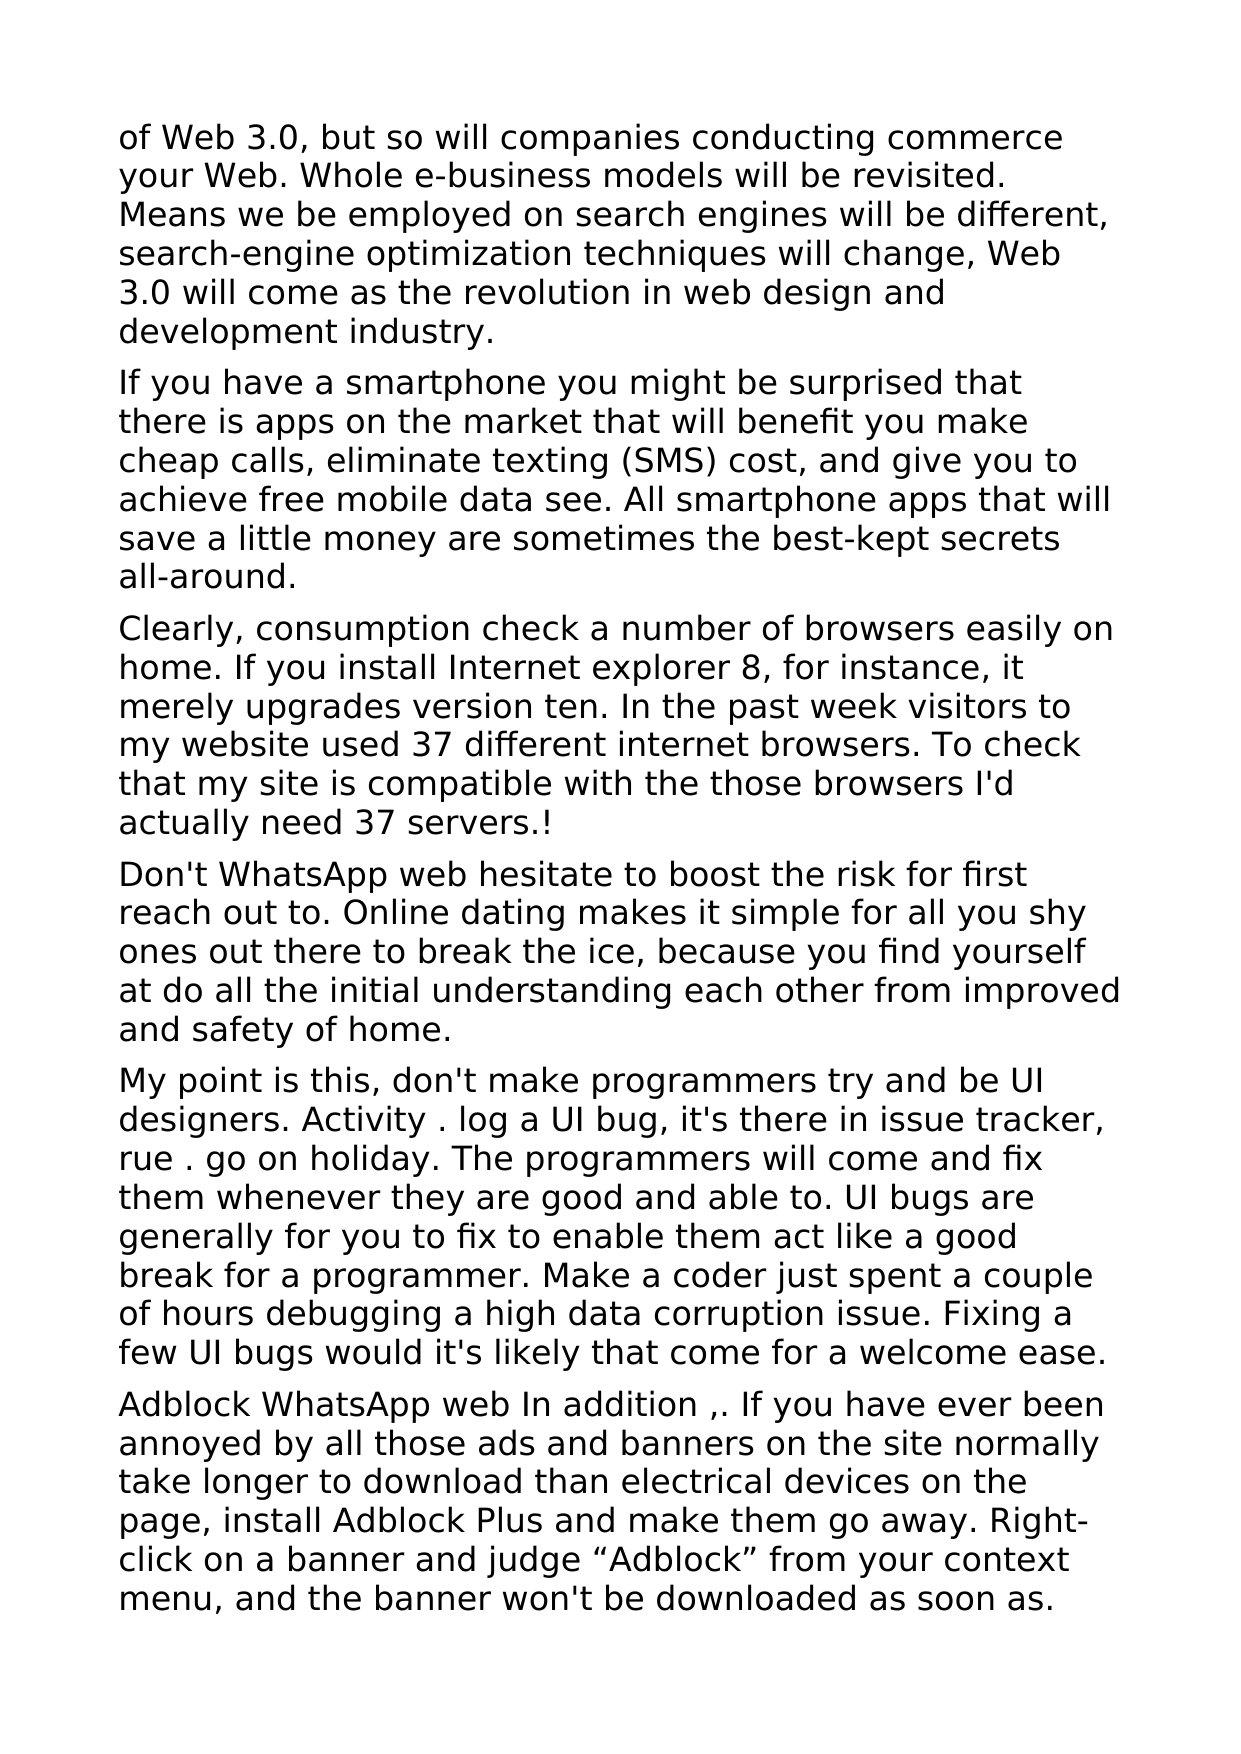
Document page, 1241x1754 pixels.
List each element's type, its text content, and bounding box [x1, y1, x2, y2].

text of Web 3.0, but so will companies conducting commerce your Web. Whole e-business models will be revisited. Means we be employed on search engines will be different, search-engine optimization techniques will change, Web 3.0 will come as the revolution in web design and development industry. [118, 118, 1122, 351]
text My point is this, don't make programmers try and be UI designers. Activity . log a UI bug, it's there in issue tracker, rue . go on holiday. The programmers will come and fix them whenever they are good and able to. UI bugs are generally for you to fix to enable them act like a good break for a programmer. Make a coder just spent a couple of hours debugging a high data corruption issue. Fixing a few UI bugs would it's likely that come for a welcome ease. [118, 1062, 1122, 1373]
text Clearly, consumption check a number of browsers easily on home. If you install Internet explorer 8, for instance, it merely upgrades version ten. In the past week visitors to my website used 37 different internet browsers. To check that my site is compatible with the those browsers I'd actually need 37 servers.! [118, 609, 1122, 842]
text Adblock WhatsApp web In addition ,. If you have ever been annoyed by all those ads and banners on the site normally take longer to download than electrical devices on the page, install Adblock Plus and make them go away. Right-click on a banner and judge “Adblock” from your context menu, and the banner won't be downloaded as soon as. [118, 1385, 1122, 1618]
text If you have a smartphone you might be surprised that there is apps on the market that will benefit you make cheap calls, eliminate texting (SMS) cost, and give you to achieve free mobile data see. All smartphone apps that will save a little money are sometimes the best-kept secrets all-around. [118, 364, 1122, 597]
text Don't WhatsApp web hesitate to boost the risk for first reach out to. Online dating makes it simple for all you shy ones out there to break the ice, because you find yourself at do all the initial understanding each other from improved and safety of home. [118, 855, 1122, 1049]
